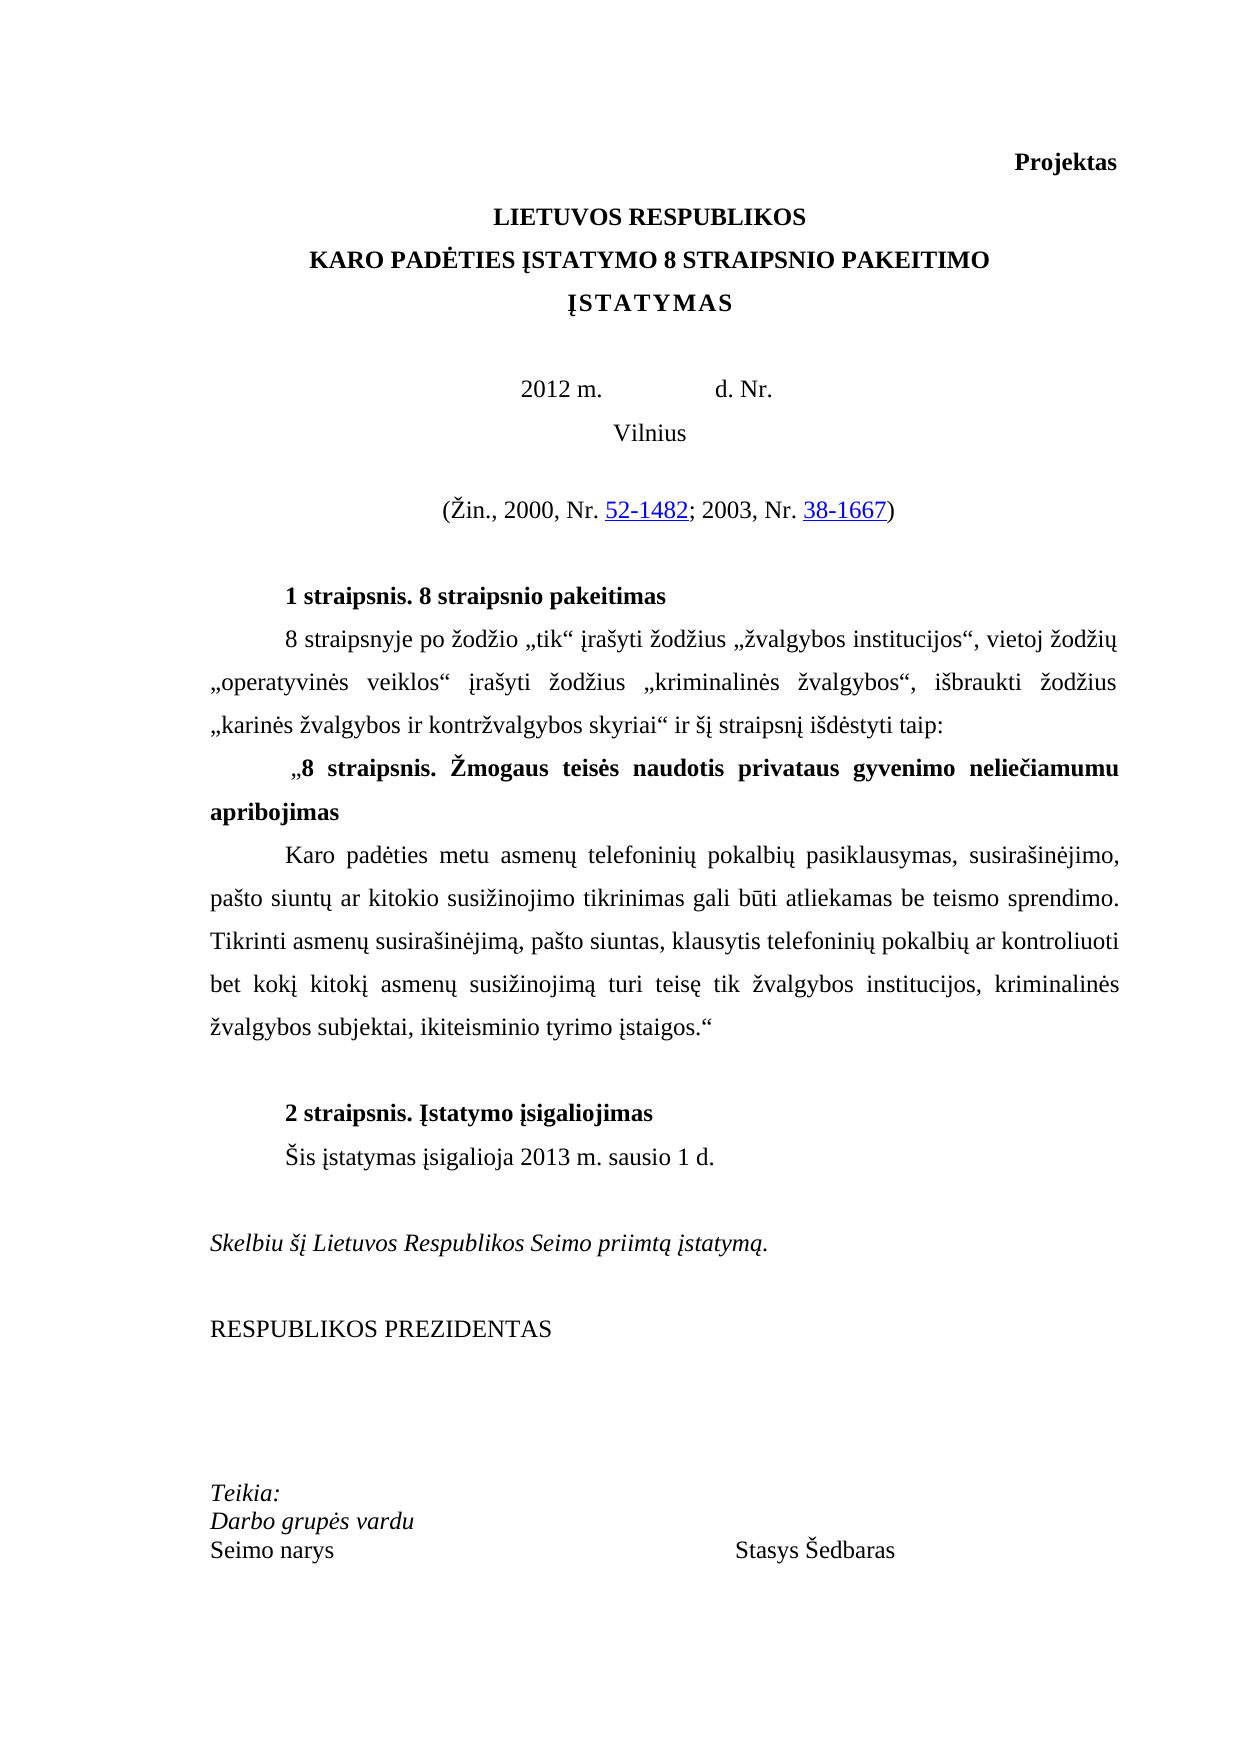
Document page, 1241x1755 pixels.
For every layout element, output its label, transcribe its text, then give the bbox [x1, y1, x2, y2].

text 1 straipsnis. 8 straipsnio pakeitimas [210, 581, 1117, 610]
text (Žin., 2000, Nr. 52-1482; 2003, Nr. 38-1667) [210, 495, 1120, 523]
text lIETUVOS rESPUBLIKOS [177, 202, 1122, 231]
text 2012 m. d. Nr. Vilnius [177, 374, 1122, 446]
text Teikia: [210, 1478, 1120, 1506]
text RESPUBLIKOS PREZIDENTas [210, 1314, 1120, 1343]
text ĮSTATYMAS [177, 288, 1122, 317]
text „8 straipsnis. Žmogaus teisės naudotis privataus gyvenimo neliečiamumu apribojimas [210, 753, 1120, 825]
text Skelbiu šį Lietuvos Respublikos Seimo priimtą įstatymą. [210, 1228, 1120, 1257]
text Šis įstatymas įsigalioja 2013 m. sausio 1 d. [210, 1142, 1120, 1170]
text Darbo grupės vardu [210, 1506, 1120, 1535]
text KARO PADĖTIES ĮSTATYMO 8 STRAIPSNIO PAKEITIMO [177, 245, 1122, 274]
text Projektas [177, 147, 1122, 176]
text Seimo narys Stasys Šedbaras [210, 1535, 1120, 1564]
text Karo padėties metu asmenų telefoninių pokalbių pasiklausymas, susirašinėjimo, pašto siuntų ar kitokio susižinojimo tikrinimas gali būti atliekamas be teismo sprendimo. Tikrinti asmenų susirašinėjimą, pašto siuntas, klausytis telefoninių pokalbių ar kontroliuoti bet kokį kitokį asmenų susižinojimą turi teisę tik žvalgybos institucijos, kriminalinės žvalgybos subjektai, ikiteisminio tyrimo įstaigos.“ [210, 840, 1120, 1041]
text 8 straipsnyje po žodžio „tik“ įrašyti žodžius „žvalgybos institucijos“, vietoj žodžių „operatyvinės veiklos“ įrašyti žodžius „kriminalinės žvalgybos“, išbraukti žodžius „karinės žvalgybos ir kontržvalgybos skyriai“ ir šį straipsnį išdėstyti taip: [210, 624, 1118, 739]
text 2 straipsnis. Įstatymo įsigaliojimas [210, 1098, 1120, 1127]
